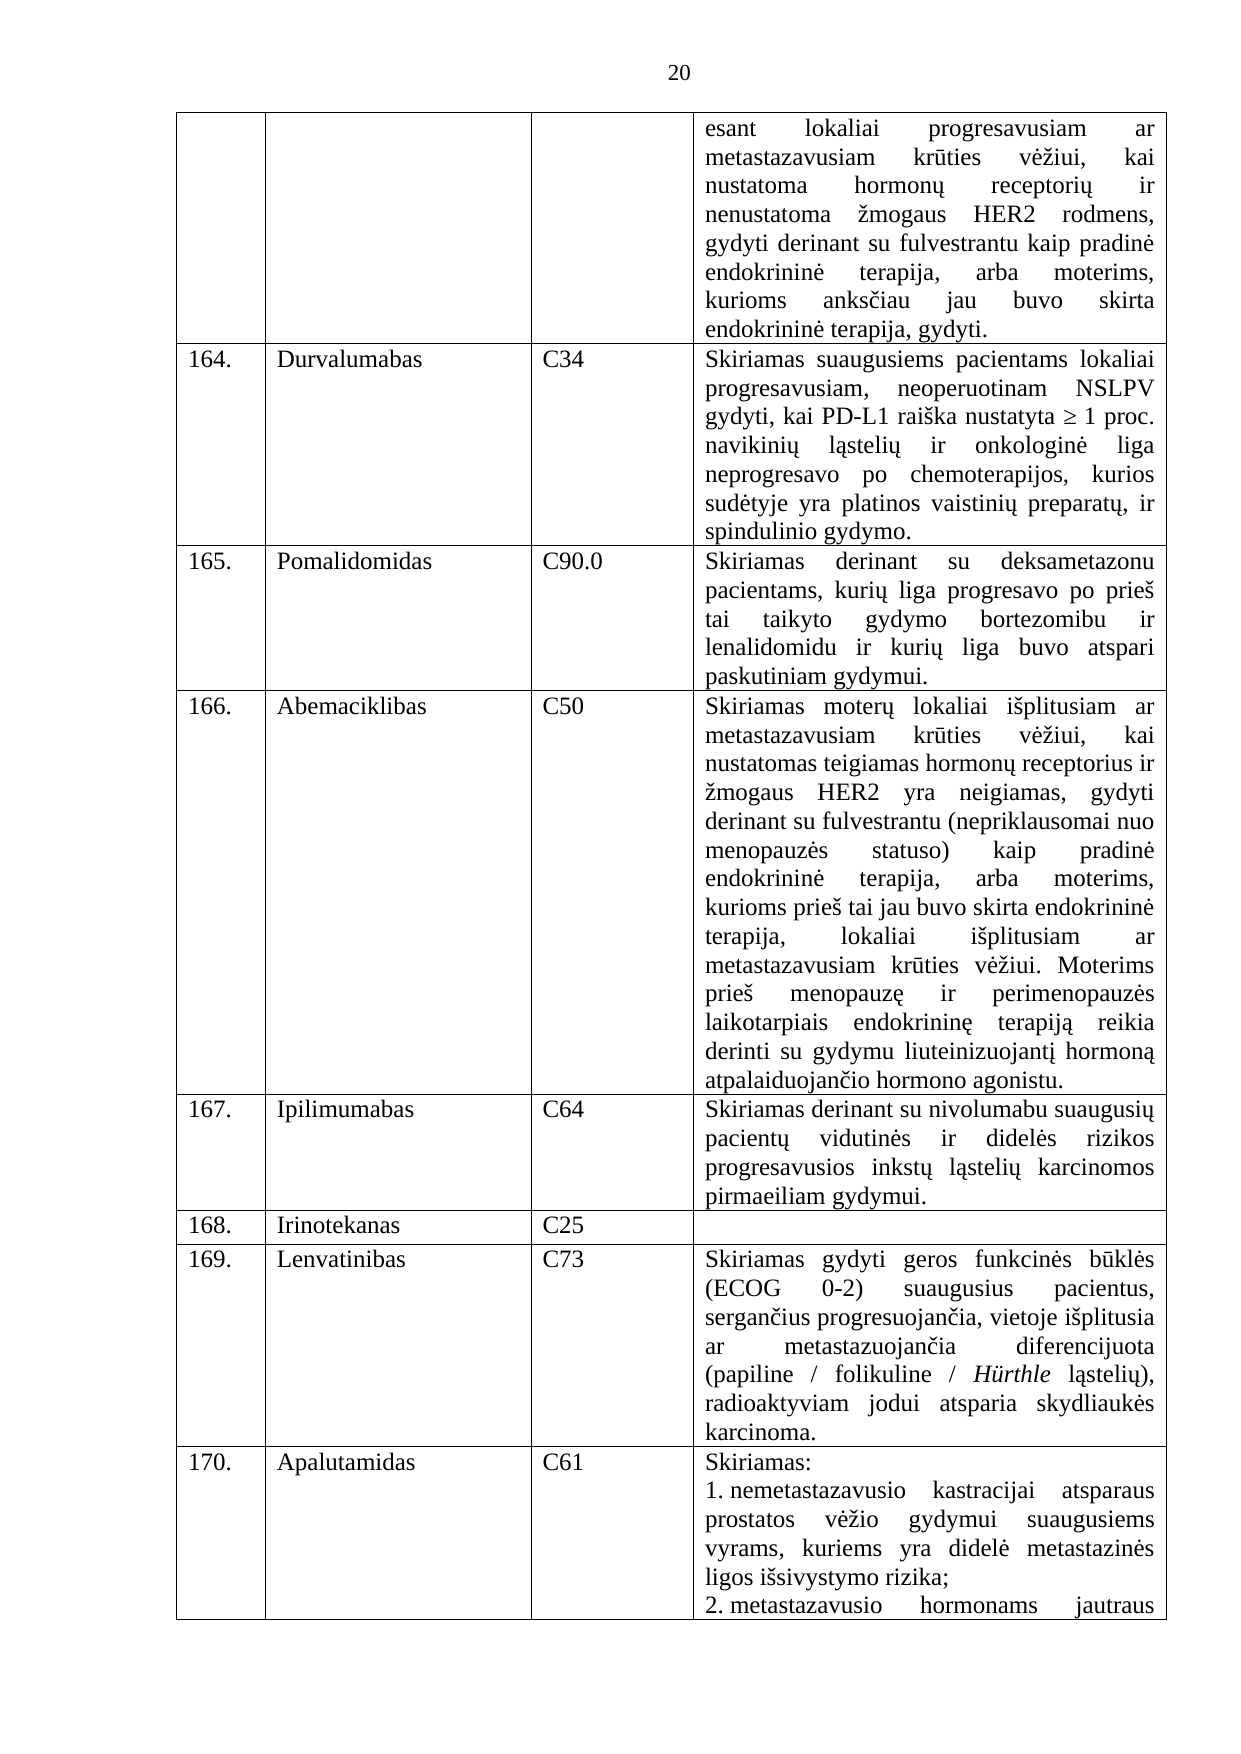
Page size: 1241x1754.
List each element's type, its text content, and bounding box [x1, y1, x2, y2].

table_cell C50 [532, 691, 693, 1093]
table_cell C73 [532, 1245, 693, 1446]
table_cell Abemaciklibas [266, 691, 531, 1093]
table_cell C90.0 [532, 546, 693, 690]
table_cell 167. [177, 1095, 265, 1209]
table_cell Skiriamas derinant su nivolumabu suaugusių pacientų vidutinės ir didelės rizikos progresavusios inkstų ląstelių karcinomos pirmaeiliam gydymui. [694, 1095, 1166, 1209]
table_cell [266, 113, 531, 343]
table_cell Pomalidomidas [266, 546, 531, 690]
table_cell Skiriamas moterų lokaliai išplitusiam ar metastazavusiam krūties vėžiui, kai nustatomas teigiamas hormonų receptorius ir žmogaus HER2 yra neigiamas, gydyti derinant su fulvestrantu (nepriklausomai nuo menopauzės statuso) kaip pradinė endokrininė terapija, arba moterims, kurioms prieš tai jau buvo skirta endokrininė terapija, lokaliai išplitusiam ar metastazavusiam krūties vėžiui. Moterims prieš menopauzę ir perimenopauzės laikotarpiais endokrininę terapiją reikia derinti su gydymu liuteinizuojantį hormoną atpalaiduojančio hormono agonistu. [694, 691, 1166, 1093]
table_cell Ipilimumabas [266, 1095, 531, 1209]
table_cell Apalutamidas [266, 1447, 531, 1619]
table_cell Durvalumabas [266, 344, 531, 545]
table_cell Skiriamas derinant su deksametazonu pacientams, kurių liga progresavo po prieš tai taikyto gydymo bortezomibu ir lenalidomidu ir kurių liga buvo atspari paskutiniam gydymui. [694, 546, 1166, 690]
table_cell Skiriamas suaugusiems pacientams lokaliai progresavusiam, neoperuotinam NSLPV gydyti, kai PD-L1 raiška nustatyta ≥ 1 proc. navikinių ląstelių ir onkologinė liga neprogresavo po chemoterapijos, kurios sudėtyje yra platinos vaistinių preparatų, ir spindulinio gydymo. [694, 344, 1166, 545]
table_cell Irinotekanas [266, 1211, 531, 1243]
table_cell [177, 113, 265, 343]
table_cell [694, 1211, 1166, 1243]
table_cell esant lokaliai progresavusiam ar metastazavusiam krūties vėžiui, kai nustatoma hormonų receptorių ir nenustatoma žmogaus HER2 rodmens, gydyti derinant su fulvestrantu kaip pradinė endokrininė terapija, arba moterims, kurioms anksčiau jau buvo skirta endokrininė terapija, gydyti. [694, 113, 1166, 343]
table_cell C64 [532, 1095, 693, 1209]
table_cell C25 [532, 1211, 693, 1243]
table_cell [532, 113, 693, 343]
table_cell 168. [177, 1211, 265, 1243]
table_cell 164. [177, 344, 265, 545]
table_cell C34 [532, 344, 693, 545]
table_cell 169. [177, 1245, 265, 1446]
table_cell Skiriamas gydyti geros funkcinės būklės (ECOG 0-2) suaugusius pacientus, sergančius progresuojančia, vietoje išplitusia ar metastazuojančia diferencijuota (papiline / folikuline / Hürthle ląstelių), radioaktyviam jodui atsparia skydliaukės karcinoma. [694, 1245, 1166, 1446]
table_cell 166. [177, 691, 265, 1093]
table_cell Skiriamas: 1. nemetastazavusio kastracijai atsparaus prostatos vėžio gydymui suaugusiems vyrams, kuriems yra didelė metastazinės ligos išsivystymo rizika; 2. metastazavusio hormonams jautraus [694, 1447, 1166, 1619]
table_cell 165. [177, 546, 265, 690]
table_cell C61 [532, 1447, 693, 1619]
table_cell Lenvatinibas [266, 1245, 531, 1446]
table_cell 170. [177, 1447, 265, 1619]
